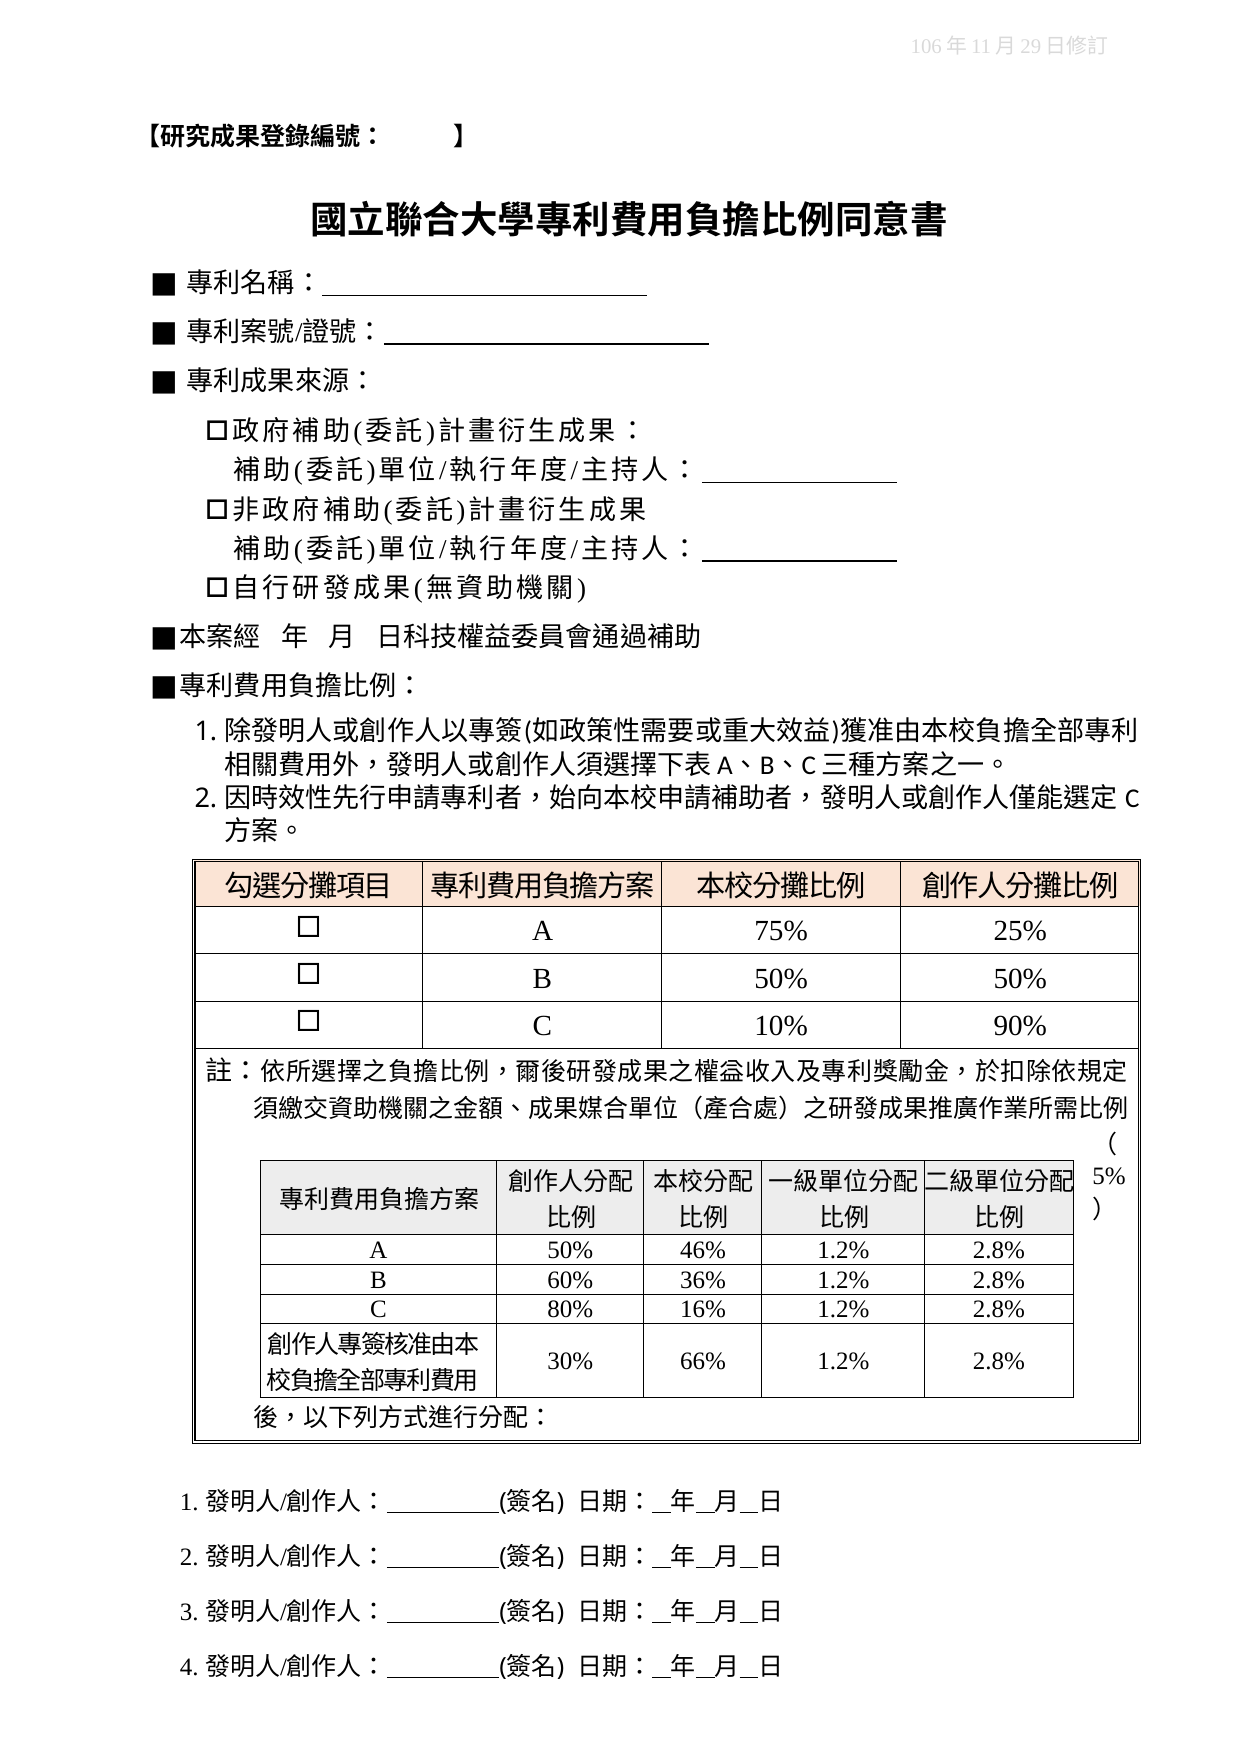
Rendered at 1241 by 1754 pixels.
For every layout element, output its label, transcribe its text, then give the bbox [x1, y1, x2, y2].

table_header 本校分配比例 [644, 1161, 761, 1234]
table_cell 註：依所選擇之負擔比例，爾後研發成果之權益收入及專利獎勵金，於扣除依規定須繳交資助機關之金額、成果媒合單位（產合處）之研發成果推廣作業所需比例（5%）後，以下列方式進行分配： [196, 1049, 1138, 1440]
table_cell 50% [901, 954, 1138, 1001]
table_cell 90% [901, 1002, 1138, 1048]
table_cell B [261, 1265, 496, 1293]
list 發明人/創作人： (簽名) 日期： 年 月 日 [179, 1481, 1169, 1517]
text 自行研發成果(無資助機關) [150, 566, 1107, 605]
table_cell 75% [662, 907, 900, 953]
table_header 創作人分配比例 [497, 1161, 643, 1234]
list 除發明人或創作人以專簽(如政策性需要或重大效益)獲准由本校負擔全部專利相關費用外，發明人或創作人須選擇下表A、B、C三種方案之一。 [194, 714, 1139, 781]
table_cell A [261, 1235, 496, 1264]
table_cell 1.2% [762, 1265, 924, 1293]
table_cell 2.8% [925, 1324, 1073, 1397]
list 專利費用負擔比例： [150, 665, 1107, 703]
table_cell 2.8% [925, 1295, 1073, 1323]
text 非政府補助(委託)計畫衍生成果 [150, 488, 1107, 527]
table_cell 1.2% [762, 1295, 924, 1323]
list 專利名稱： [150, 263, 1107, 300]
list 發明人/創作人： (簽名) 日期： 年 月 日 [179, 1646, 1169, 1682]
text 補助(委託)單位/執行年度/主持人： [150, 527, 1107, 566]
table_cell  [196, 907, 422, 953]
list 發明人/創作人： (簽名) 日期： 年 月 日 [179, 1536, 1169, 1572]
text 【研究成果登錄編號： 】 [135, 116, 1107, 152]
table_cell 2.8% [925, 1235, 1073, 1264]
table_header 創作人分攤比例 [901, 862, 1138, 906]
table_cell 16% [644, 1295, 761, 1323]
table_cell 25% [901, 907, 1138, 953]
table_cell 36% [644, 1265, 761, 1293]
table_cell  [196, 954, 422, 1001]
table_cell C [261, 1295, 496, 1323]
table_cell 66% [644, 1324, 761, 1397]
table_cell 2.8% [925, 1265, 1073, 1293]
table_cell 46% [644, 1235, 761, 1264]
text 政府補助(委託)計畫衍生成果： [150, 409, 1107, 448]
list 專利案號/證號： [150, 312, 1107, 349]
table_header 專利費用負擔方案 [261, 1161, 496, 1234]
table_header 勾選分攤項目 [196, 862, 422, 906]
list 因時效性先行申請專利者，始向本校申請補助者，發明人或創作人僅能選定C方案。 [194, 781, 1139, 847]
table_cell 60% [497, 1265, 643, 1293]
table_cell C [423, 1002, 661, 1048]
table_header 專利費用負擔方案 [423, 862, 661, 906]
list 專利成果來源： [150, 360, 1107, 398]
table_header 二級單位分配比例 [925, 1161, 1073, 1234]
table_cell A [423, 907, 661, 953]
table_cell  [196, 1002, 422, 1048]
text 補助(委託)單位/執行年度/主持人： [150, 448, 1107, 488]
table_header 本校分攤比例 [662, 862, 900, 906]
table_cell B [423, 954, 661, 1001]
table_header 一級單位分配比例 [762, 1161, 924, 1234]
table_cell 1.2% [762, 1324, 924, 1397]
table_cell 80% [497, 1295, 643, 1323]
table_cell 50% [497, 1235, 643, 1264]
table_cell 50% [662, 954, 900, 1001]
table_cell 1.2% [762, 1235, 924, 1264]
text 國立聯合大學專利費用負擔比例同意書 [150, 190, 1107, 244]
table_cell 30% [497, 1324, 643, 1397]
table_cell 創作人專簽核准由本校負擔全部專利費用 [261, 1324, 496, 1397]
list 發明人/創作人： (簽名) 日期： 年 月 日 [179, 1591, 1169, 1627]
list 本案經 年 月 日科技權益委員會通過補助 [150, 617, 1107, 654]
table_cell 10% [662, 1002, 900, 1048]
